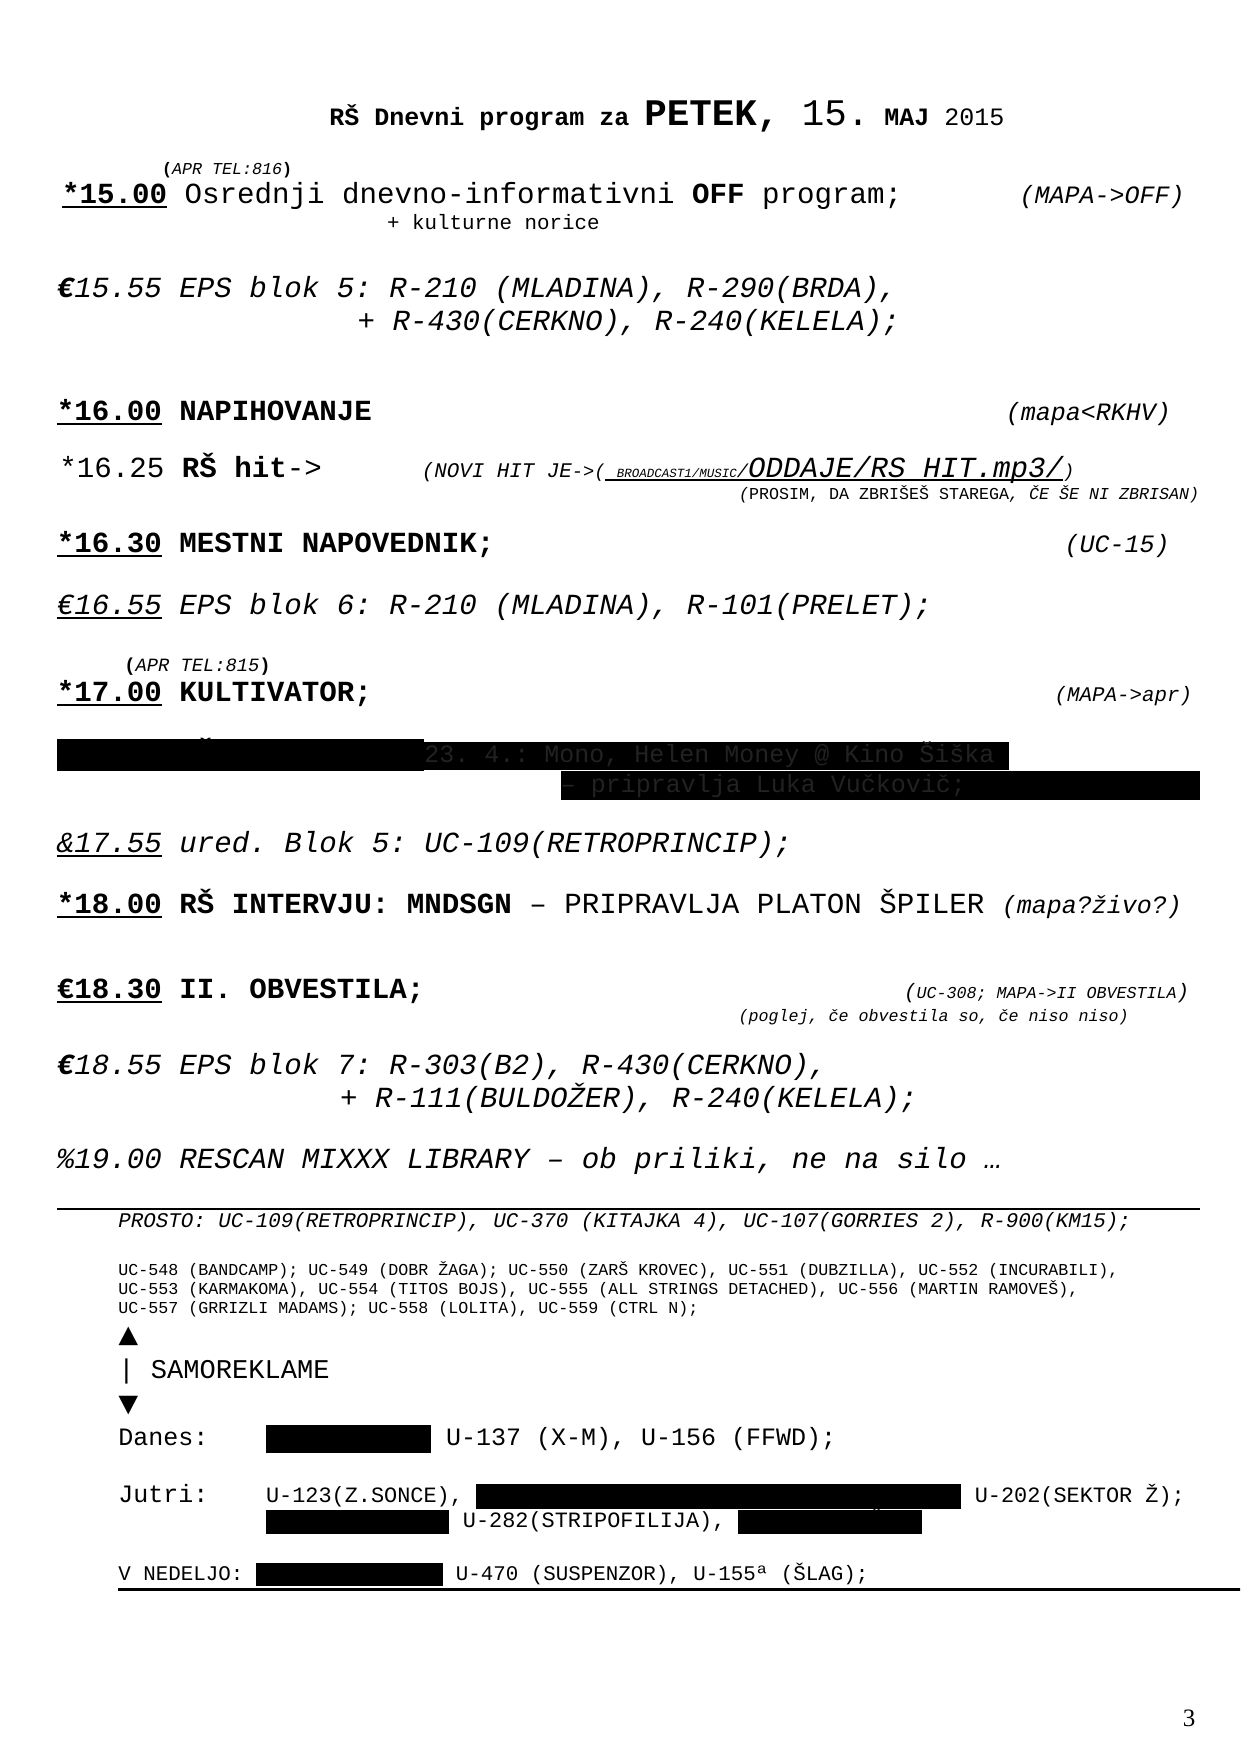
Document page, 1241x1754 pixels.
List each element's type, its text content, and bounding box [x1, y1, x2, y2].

text %19.00 RESCAN MIXXX LIBRARY – ob priliki, ne na silo … [57, 1144, 1200, 1177]
text ▼ [118, 1387, 1227, 1425]
text UC-548 (BANDCAMP); UC-549 (DOBR ŽAGA); UC-550 (ZARŠ KROVEC), UC-551 (DUBZILLA), UC-552 (INCURABILI), [118, 1262, 1240, 1281]
text (APR TEL:816) [62, 160, 1200, 179]
text U-353(KLOPCA), U-282(STRIPOFILIJA), U-212(LETEČI); [266, 1510, 1240, 1534]
text €16.55 EPS blok 6: R-210 (MLADINA), R-101(PRELET); [57, 590, 1200, 623]
text UC-557 (GRRIZLI MADAMS); UC-558 (LOLITA), UC-559 (CTRL N); [118, 1299, 1240, 1318]
text RŠ Dnevni program za PETEK, 15. MAJ 2015 [133, 94, 1200, 137]
text V NEDELJO: U-460 (DROGER), U-470 (SUSPENZOR), U-155ª (ŠLAG); [118, 1563, 1240, 1588]
text (APR TEL:815) [57, 656, 1200, 677]
text (poglej, če obvestila so, če niso niso) [45, 1007, 1240, 1026]
text PROSTO: UC-109(RETROPRINCIP), UC-370 (KITAJKA 4), UC-107(GORRIES 2), R-900(KM15); [118, 1210, 1240, 1233]
text *16.00 NAPIHOVANJE (mapa<RKHV) [57, 396, 1200, 429]
text *16.30 MESTNI NAPOVEDNIK; (UC-15) [57, 528, 1200, 561]
text + R-111(BULDOŽER), R-240(KELELA); [57, 1083, 1200, 1116]
text – pripravlja Luka Vučkovič; (mapa>GR) [57, 771, 1200, 800]
text *15.00 Osrednji dnevno-informativni OFF program; (MAPA->OFF) [62, 179, 1200, 212]
text *18.00 RŠ INTERVJU: MNDSGN – PRIPRAVLJA PLATON ŠPILER (mapa?živo?) [57, 889, 1200, 922]
text | SAMOREKLAME [118, 1356, 1200, 1387]
text €15.55 EPS blok 5: R-210 (MLADINA), R-290(BRDA), [57, 273, 1200, 307]
text €18.30 II. OBVESTILA; (UC-308; MAPA->II OBVESTILA) [57, 974, 1200, 1007]
text Danes: U-136 (BW), U-137 (X-M), U-156 (FFWD); [118, 1425, 1240, 1453]
text *17.00 KULTIVATOR; (MAPA->apr) [57, 677, 1200, 710]
text (PROSIM, DA ZBRIŠEŠ STAREGA, ČE ŠE NI ZBRISAN) [59, 486, 1224, 505]
text *16.25 RŠ hit-> (NOVI HIT JE->( BROADCAST1/MUSIC/ODDAJE/RS HIT.mp3/) [59, 453, 1224, 486]
text Jutri: U-123(Z.SONCE), U-255(LEZBOMANIJA), U-325 (KONTROLA), U-202(SEKTOR Ž); [118, 1481, 1240, 1510]
text ▲ [118, 1318, 1200, 1356]
text + kulturne norice [62, 212, 1200, 236]
text €18.55 EPS blok 7: R-303(B2), R-430(CERKNO), [57, 1050, 1200, 1083]
text + R-430(CERKNO), R-240(KELELA); [57, 307, 1200, 339]
text &17.55 ured. Blok 5: UC-109(RETROPRINCIP); [57, 828, 1200, 861]
text *17.30 RŠ RECENZIJA: 23. 4.: Mono, Helen Money @ Kino Šiška [57, 738, 1200, 771]
text UC-553 (KARMAKOMA), UC-554 (TITOS BOJS), UC-555 (ALL STRINGS DETACHED), UC-556 (MARTIN RAMOVEŠ), [118, 1281, 1240, 1299]
